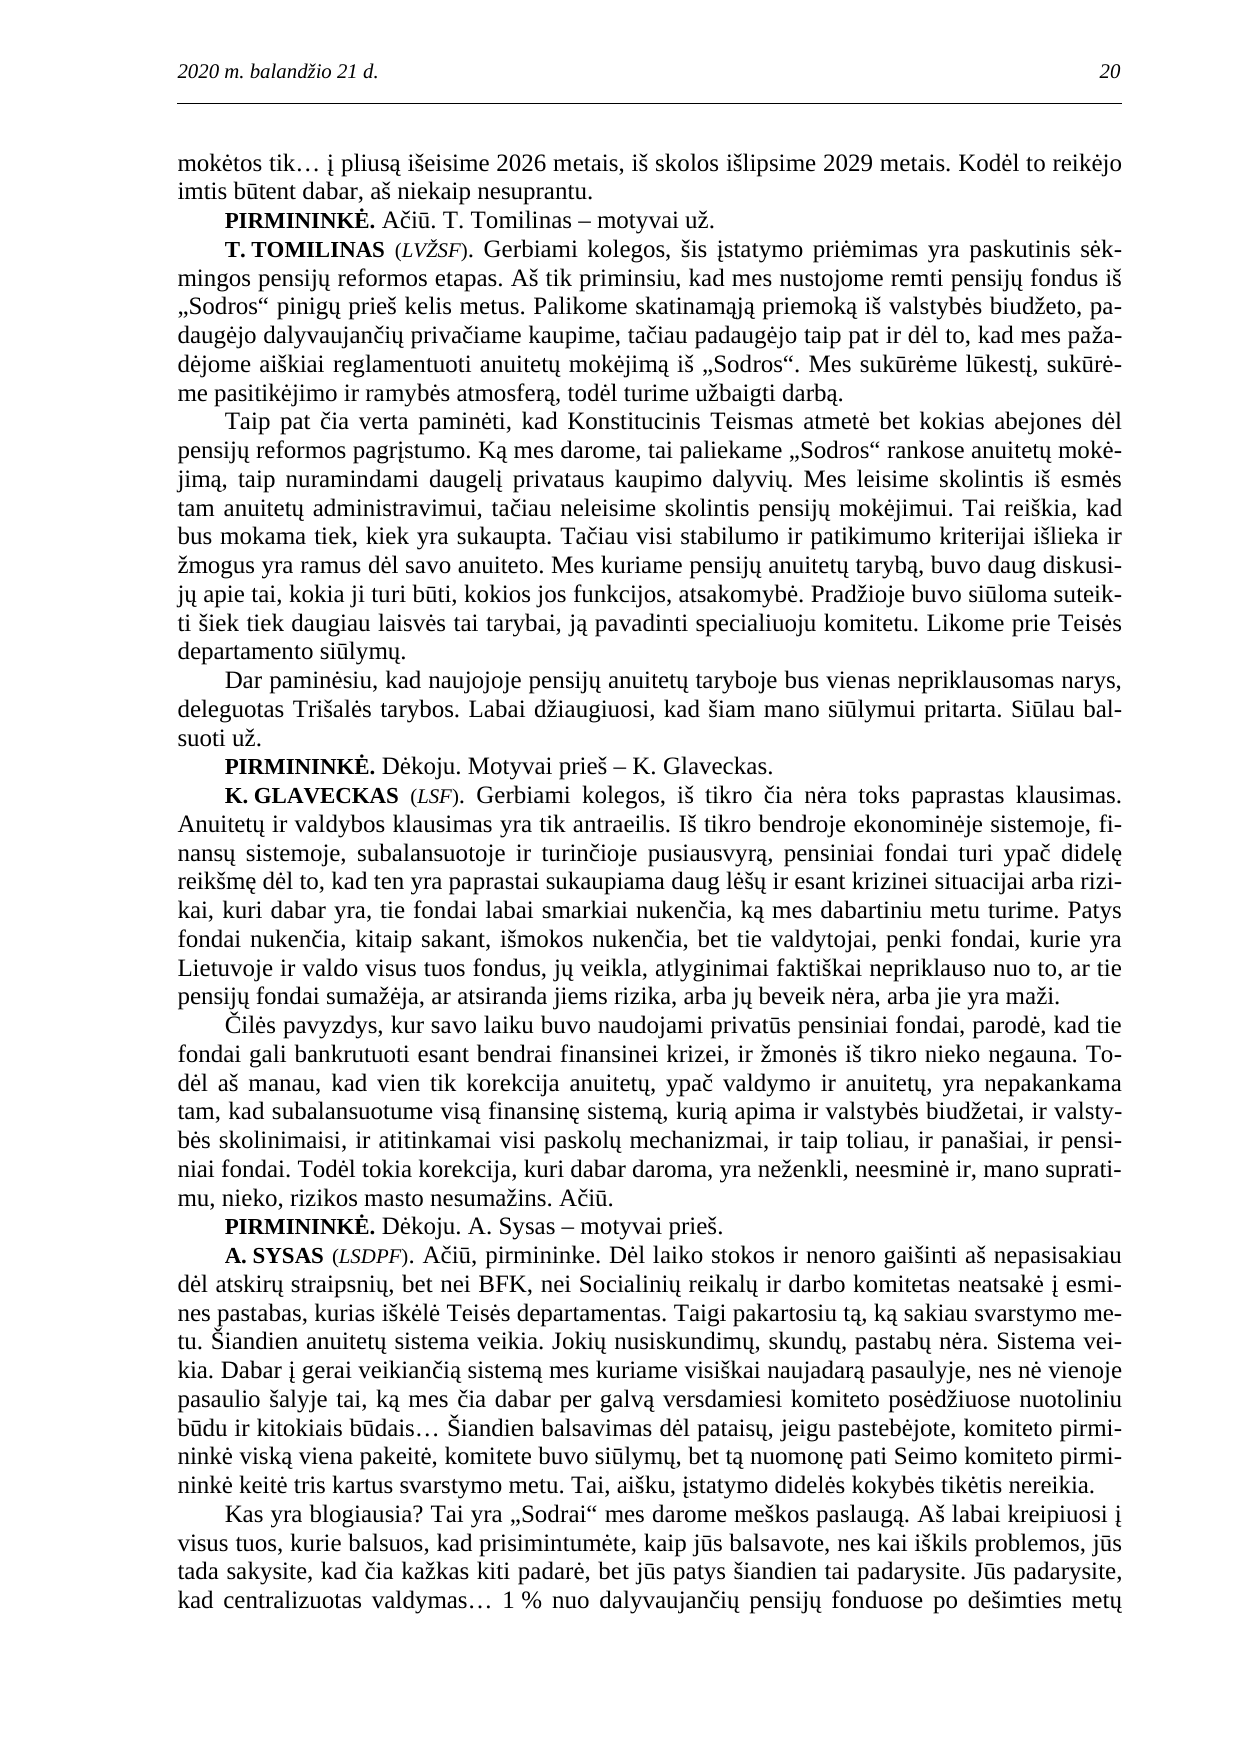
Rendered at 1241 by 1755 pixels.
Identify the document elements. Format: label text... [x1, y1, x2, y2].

text Či­lės pa­vyz­dys, kur sa­vo lai­ku bu­vo nau­do­ja­mi pri­va­tūs pen­si­niai fon­dai, pa­ro­dė, kad tie fon­dai ga­li ban­kru­tuo­ti esant ben­drai fi­nan­si­nei kri­zei, ir žmo­nės iš tik­ro nie­ko ne­gau­na. To­dėl aš ma­nau, kad vien tik ko­rek­ci­ja anui­te­tų, ypač val­dy­mo ir anui­te­tų, yra ne­pa­kan­ka­ma tam, kad su­ba­lan­suo­tu­me vi­są fi­nan­si­nę sis­te­mą, ku­rią ap­ima ir vals­ty­bės biu­dže­tai, ir vals­ty­bės sko­li­ni­mai­si, ir ati­tin­ka­mai vi­si pa­sko­lų me­cha­niz­mai, ir taip to­liau, ir pa­na­šiai, ir pen­si­niai fon­dai. To­dėl to­kia ko­rek­ci­ja, ku­ri da­bar da­ro­ma, yra ne­žen­kli, ne­es­mi­nė ir, ma­no su­pra­ti­mu, nie­ko, ri­zi­kos mas­to ne­su­ma­žins. Ačiū. [177, 1010, 1122, 1211]
text K. GLAVECKAS (LSF). Ger­bia­mi ko­le­gos, iš tik­ro čia nė­ra toks pa­pras­tas klau­si­mas. Anui­te­tų ir val­dy­bos klau­si­mas yra tik ant­ra­ei­lis. Iš tik­ro ben­dro­je eko­no­mi­nė­je sis­te­mo­je, fi­nan­sų sis­te­mo­je, su­ba­lan­suo­to­je ir tu­rin­čio­je pu­siau­svy­rą, pen­si­niai fon­dai tu­ri ypač di­de­lę reikš­mę dėl to, kad ten yra pa­pras­tai su­kau­pia­ma daug lė­šų ir esant kri­zi­nei si­tu­a­ci­jai ar­ba ri­zi­kai, ku­ri da­bar yra, tie fon­dai la­bai smar­kiai nu­ken­čia, ką mes da­bar­ti­niu me­tu tu­ri­me. Pa­tys fon­dai nu­ken­čia, ki­taip sa­kant, iš­mo­kos nu­ken­čia, bet tie val­dy­to­jai, pen­ki fon­dai, ku­rie yra Lie­tu­vo­je ir val­do vi­sus tuos fon­dus, jų veik­la, at­ly­gi­ni­mai fak­tiš­kai ne­pri­klau­so nuo to, ar tie pen­si­jų fon­dai su­ma­žė­ja, ar at­si­ran­da jiems ri­zi­ka, ar­ba jų be­veik nė­ra, ar­ba jie yra ma­ži. [177, 780, 1122, 1010]
text Dar pa­mi­nė­siu, kad nau­jo­jo­je pen­si­jų anui­te­tų ta­ry­bo­je bus vie­nas ne­pri­klau­so­mas na­rys, de­le­guo­tas Tri­ša­lės ta­ry­bos. La­bai džiau­giuo­si, kad šiam ma­no siū­ly­mui pri­tar­ta. Siū­lau bal­suo­ti už. [177, 665, 1122, 751]
text A. SYSAS (LSDPF). Ačiū, pir­mi­nin­ke. Dėl lai­ko sto­kos ir ne­no­ro gai­šin­ti aš ne­pa­si­sa­kiau dėl at­ski­rų straips­nių, bet nei BFK, nei So­cia­li­nių rei­ka­lų ir dar­bo ko­mi­te­tas ne­at­sa­kė į es­mi­nes pa­sta­bas, ku­rias iš­kė­lė Tei­sės de­par­ta­men­tas. Tai­gi pa­kar­to­siu tą, ką sa­kiau svars­ty­mo me­tu. Šian­dien anui­te­tų sis­te­ma vei­kia. Jo­kių nu­si­skun­di­mų, skun­dų, pa­sta­bų nė­ra. Sis­te­ma vei­kia. Da­bar į ge­rai vei­kian­čią sis­te­mą mes ku­ria­me vi­siš­kai nau­ja­da­rą pa­sau­ly­je, nes nė vie­no­je pa­sau­lio ša­ly­je tai, ką mes čia da­bar per gal­vą vers­da­mie­si ko­mi­te­to po­sė­džiuo­se nuo­to­li­niu bū­du ir ki­to­kiais bū­dais… Šian­dien bal­sa­vi­mas dėl pa­tai­sų, jei­gu pa­ste­bė­jo­te, ko­mi­te­to pir­mi­nin­kė vis­ką vie­na pa­kei­tė, ko­mi­te­te bu­vo siū­ly­mų, bet tą nuo­mo­nę pa­ti Sei­mo ko­mi­te­to pir­mi­nin­kė kei­tė tris kar­tus svars­ty­mo me­tu. Tai, aiš­ku, įsta­ty­mo di­de­lės ko­ky­bės ti­kė­tis ne­rei­kia. [177, 1240, 1122, 1499]
text mo­kė­tos tik… į pliu­są iš­ei­si­me 2026 me­tais, iš sko­los iš­lip­si­me 2029 me­tais. Ko­dėl to rei­kė­jo im­tis bū­tent da­bar, aš nie­kaip ne­su­pran­tu. [177, 148, 1122, 205]
text Taip pat čia ver­ta pa­mi­nė­ti, kad Kon­sti­tu­ci­nis Teis­mas at­me­tė bet ko­kias abe­jo­nes dėl pen­si­jų re­for­mos pa­grįs­tu­mo. Ką mes da­ro­me, tai pa­lie­ka­me „Sod­ros“ ran­ko­se anui­te­tų mo­kė­ji­mą, taip nu­ra­min­da­mi dau­ge­lį pri­va­taus kau­pi­mo da­ly­vių. Mes lei­si­me sko­lin­tis iš es­mės tam anui­te­tų ad­mi­nist­ra­vi­mui, ta­čiau ne­lei­si­me sko­lin­tis pen­si­jų mo­kė­ji­mui. Tai reiš­kia, kad bus mo­ka­ma tiek, kiek yra su­kaup­ta. Ta­čiau vi­si sta­bi­lu­mo ir pa­ti­ki­mu­mo kri­te­ri­jai iš­lie­ka ir žmo­gus yra ra­mus dėl sa­vo anui­te­to. Mes ku­ria­me pen­si­jų anui­te­tų ta­ry­bą, bu­vo daug dis­ku­si­jų apie tai, ko­kia ji tu­ri bū­ti, ko­kios jos funk­ci­jos, at­sa­ko­my­bė. Pra­džio­je bu­vo siū­lo­ma su­teik­ti šiek tiek dau­giau lais­vės tai ta­ry­bai, ją pa­va­din­ti spe­cia­liuo­ju ko­mi­te­tu. Li­ko­me prie Tei­sės de­par­ta­men­to siū­ly­mų. [177, 406, 1122, 665]
text PIRMININKĖ. Dė­ko­ju. Mo­ty­vai prieš – K. Gla­vec­kas. [177, 751, 1122, 780]
text Kas yra blo­giau­sia? Tai yra „Sod­rai“ mes da­ro­me meš­kos pa­slau­gą. Aš la­bai krei­piuo­si į vi­sus tuos, ku­rie bal­suos, kad pri­si­min­tu­mė­te, kaip jūs bal­sa­vo­te, nes kai iš­kils pro­ble­mos, jūs ta­da sa­ky­si­te, kad čia kaž­kas ki­ti pa­da­rė, bet jūs pa­tys šian­dien tai pa­da­ry­si­te. Jūs pa­da­ry­si­te, kad cen­tra­li­zuo­tas val­dy­mas… 1 % nuo da­ly­vau­jan­čių pen­si­jų fon­duo­se po dešimties me­tų [177, 1499, 1122, 1614]
text PIRMININKĖ. Dė­ko­ju. A. Sy­sas – mo­ty­vai prieš. [177, 1211, 1122, 1240]
text PIRMININKĖ. Ačiū. T. To­mi­li­nas – mo­ty­vai už. [177, 205, 1122, 234]
text T. TOMILINAS (LVŽSF). Ger­bia­mi ko­le­gos, šis įsta­ty­mo pri­ėmi­mas yra pas­ku­ti­nis sėk­min­gos pen­si­jų re­for­mos eta­pas. Aš tik pri­min­siu, kad mes nu­sto­jo­me rem­ti pen­si­jų fon­dus iš „Sod­ros“ pi­ni­gų prieš ke­lis me­tus. Pa­li­ko­me ska­ti­na­mą­ją prie­mo­ką iš vals­ty­bės biu­dže­to, pa­dau­gė­jo da­ly­vau­jan­čių pri­va­čia­me kau­pi­me, ta­čiau pa­dau­gė­jo taip pat ir dėl to, kad mes pa­ža­dė­jo­me aiš­kiai reg­la­men­tuo­ti anui­te­tų mo­kė­ji­mą iš „Sod­ros“. Mes su­kū­rė­me lū­kes­tį, su­kū­rė­me pa­si­ti­kė­ji­mo ir ra­my­bės at­mo­sfe­rą, to­dėl tu­ri­me už­baig­ti dar­bą. [177, 234, 1122, 406]
